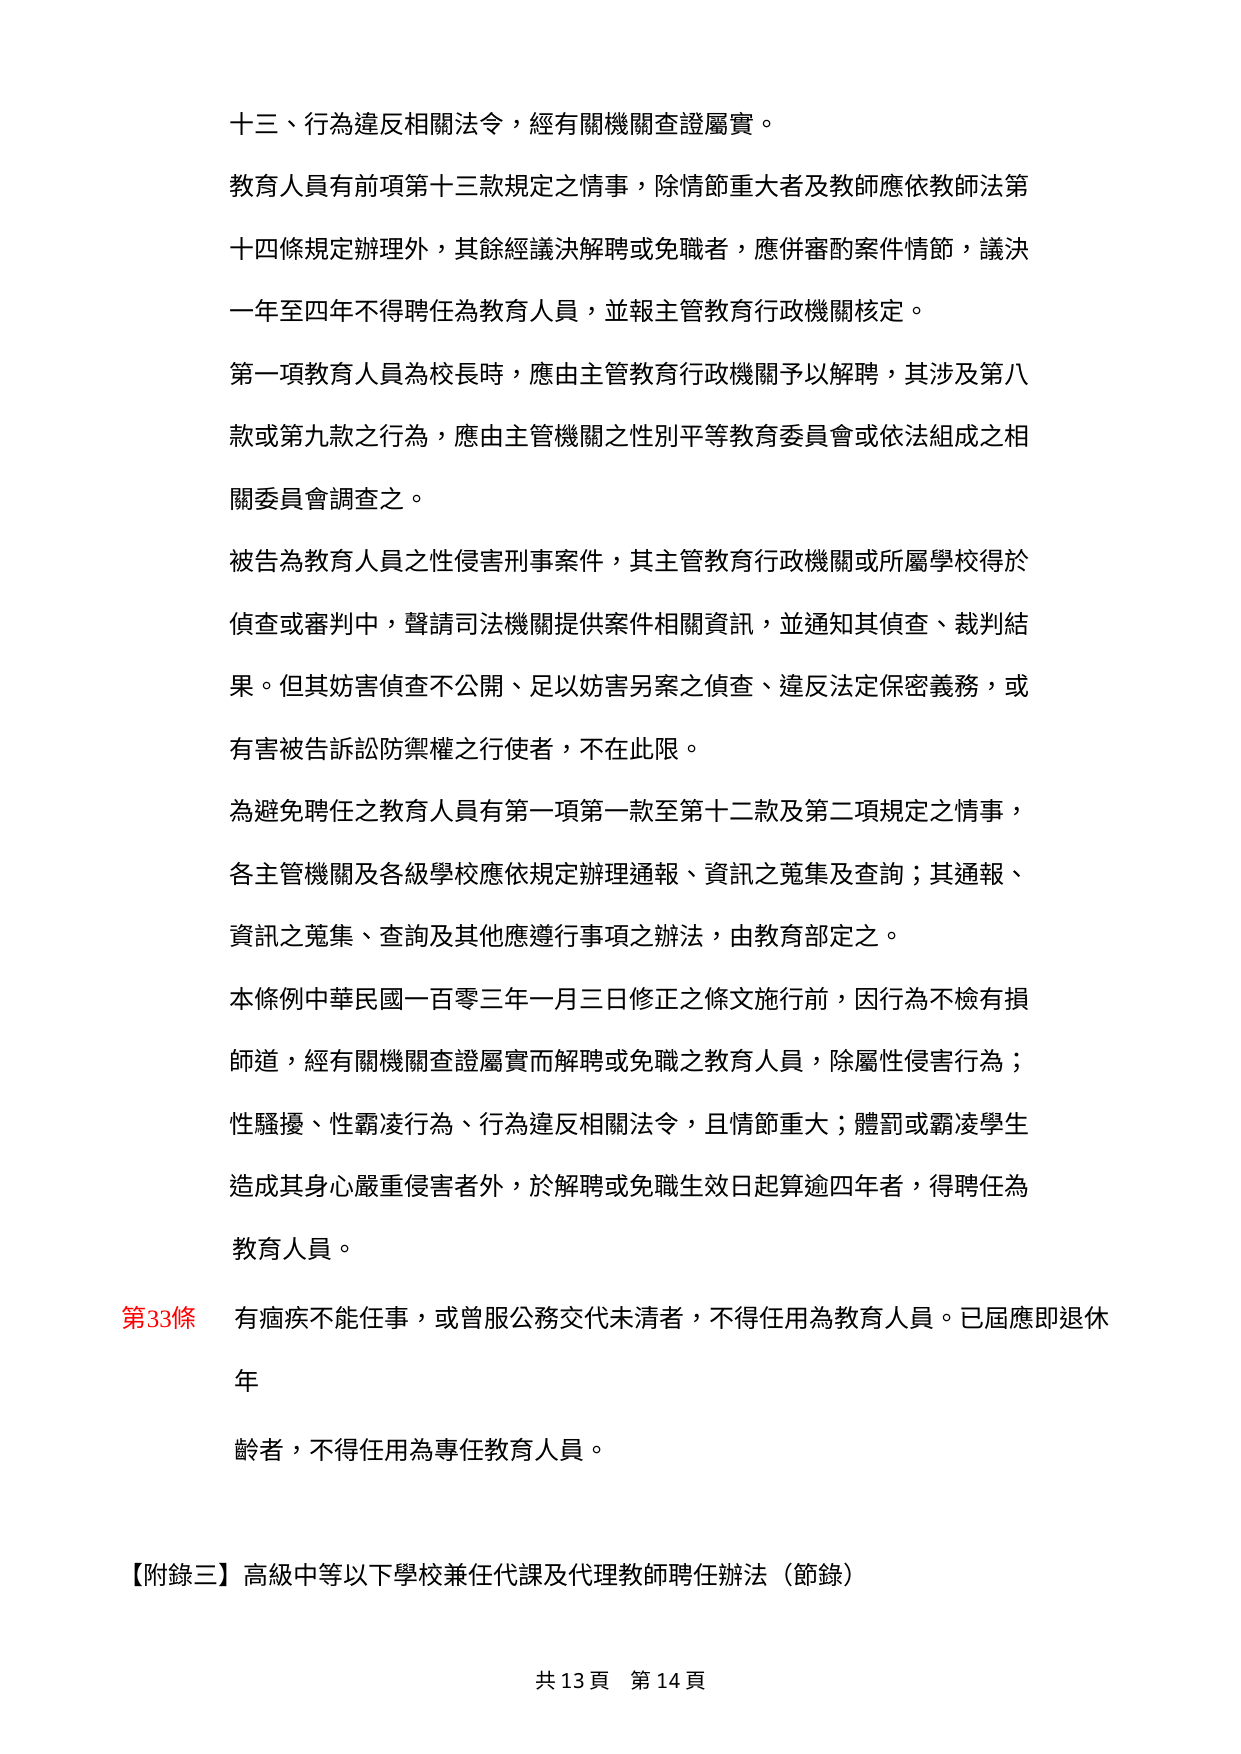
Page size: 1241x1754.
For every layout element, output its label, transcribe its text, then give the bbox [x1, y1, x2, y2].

text 有害被告訴訟防禦權之行使者，不在此限。 [118, 706, 1122, 768]
text 被告為教育人員之性侵害刑事案件，其主管教育行政機關或所屬學校得於 [118, 518, 1122, 581]
text 為避免聘任之教育人員有第一項第一款至第十二款及第二項規定之情事， [118, 768, 1122, 831]
text 教育人員有前項第十三款規定之情事，除情節重大者及教師應依教師法第 [118, 143, 1122, 206]
text 性騷擾、性霸凌行為、行為違反相關法令，且情節重大；體罰或霸凌學生 [118, 1081, 1122, 1143]
text 師道，經有關機關查證屬實而解聘或免職之教育人員，除屬性侵害行為； [118, 1018, 1122, 1081]
text 款或第九款之行為，應由主管機關之性別平等教育委員會或依法組成之相 [118, 393, 1122, 456]
text 造成其身心嚴重侵害者外，於解聘或免職生效日起算逾四年者，得聘任為 [118, 1143, 1122, 1206]
text 本條例中華民國一百零三年一月三日修正之條文施行前，因行為不檢有損 [118, 956, 1122, 1018]
text 第一項教育人員為校長時，應由主管教育行政機關予以解聘，其涉及第八 [118, 331, 1122, 393]
text 齡者，不得任用為專任教育人員。 [122, 1407, 1122, 1469]
text 各主管機關及各級學校應依規定辦理通報、資訊之蒐集及查詢；其通報、 [118, 831, 1122, 893]
text 資訊之蒐集、查詢及其他應遵行事項之辦法，由教育部定之。 [118, 893, 1122, 956]
text 教育人員。 [231, 1206, 1122, 1268]
text 一年至四年不得聘任為教育人員，並報主管教育行政機關核定。 [118, 268, 1122, 331]
text 十三、行為違反相關法令，經有關機關查證屬實。 [118, 81, 1122, 143]
text 關委員會調查之。 [118, 456, 1122, 518]
list 有痼疾不能任事，或曾服公務交代未清者，不得任用為教育人員。已屆應即退休年 [122, 1275, 1122, 1400]
text 【附錄三】高級中等以下學校兼任代課及代理教師聘任辦法（節錄） [118, 1532, 1122, 1594]
text 果。但其妨害偵查不公開、足以妨害另案之偵查、違反法定保密義務，或 [118, 643, 1122, 706]
text 偵查或審判中，聲請司法機關提供案件相關資訊，並通知其偵查、裁判結 [118, 581, 1122, 643]
text 十四條規定辦理外，其餘經議決解聘或免職者，應併審酌案件情節，議決 [118, 206, 1122, 268]
